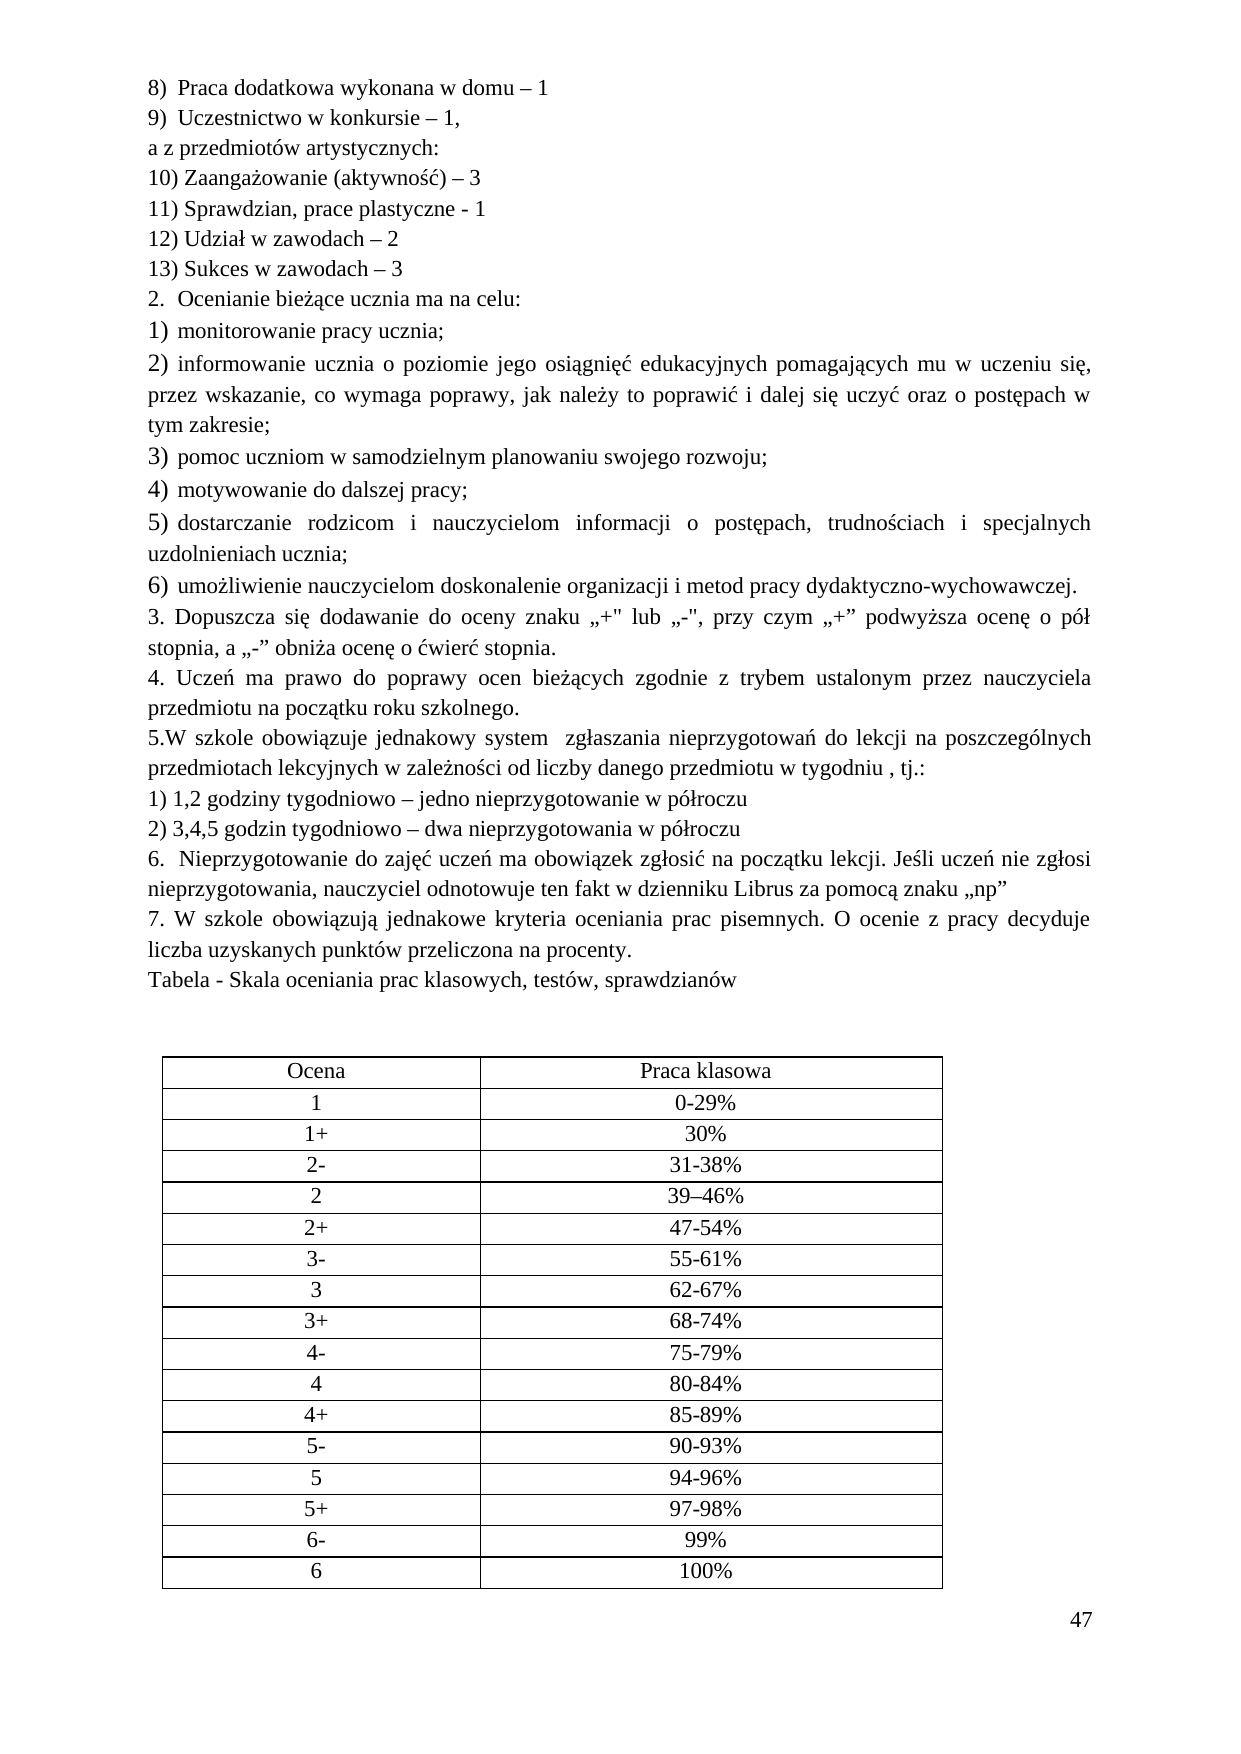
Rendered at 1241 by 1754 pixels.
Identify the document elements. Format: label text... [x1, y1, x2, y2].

table_header Ocena [163, 1058, 480, 1088]
list 12) Udział w zawodach – 2 [148, 225, 1093, 251]
table_cell 4- [163, 1339, 480, 1369]
table_cell 5- [163, 1433, 480, 1463]
text Tabela - Skala oceniania prac klasowych, testów, sprawdzianów [148, 966, 1093, 992]
list monitorowanie pracy ucznia; [148, 315, 1093, 344]
table_cell 5 [163, 1464, 480, 1494]
table_cell 100% [481, 1558, 942, 1588]
text 2) 3,4,5 godzin tygodniowo – dwa nieprzygotowania w półroczu [148, 815, 1093, 841]
table_cell 4 [163, 1370, 480, 1400]
list dostarczanie rodzicom i nauczycielom informacji o postępach, trudnościach i specjalnych uzdolnieniach ucznia; [148, 507, 1093, 566]
table_cell 90-93% [481, 1433, 942, 1463]
list 3. Dopuszcza się dodawanie do oceny znaku „+" lub „-", przy czym „+” podwyższa ocenę o pół stopnia, a „-” obniża ocenę o ćwierć stopnia. [148, 603, 1093, 660]
table_cell 47-54% [481, 1214, 942, 1244]
table_cell 6- [163, 1526, 480, 1556]
table_cell 2- [163, 1151, 480, 1181]
table_cell 62-67% [481, 1276, 942, 1306]
list 5.W szkole obowiązuje jednakowy system zgłaszania nieprzygotowań do lekcji na poszczególnych przedmiotach lekcyjnych w zależności od liczby danego przedmiotu w tygodniu , tj.: [148, 724, 1093, 781]
list 11) Sprawdzian, prace plastyczne - 1 [148, 194, 1093, 221]
table_cell 39–46% [481, 1183, 942, 1213]
table_header Praca klasowa [481, 1058, 942, 1088]
text a z przedmiotów artystycznych: [148, 134, 1093, 161]
list 13) Sukces w zawodach – 3 [148, 255, 1093, 281]
table_cell 55-61% [481, 1245, 942, 1275]
list Praca dodatkowa wykonana w domu – 1 [148, 74, 1093, 100]
list motywowanie do dalszej pracy; [148, 474, 1093, 503]
table_cell 75-79% [481, 1339, 942, 1369]
table_cell 94-96% [481, 1464, 942, 1494]
table_cell 1 [163, 1089, 480, 1119]
list Ocenianie bieżące ucznia ma na celu: [148, 285, 1093, 312]
text 7. W szkole obowiązują jednakowe kryteria oceniania prac pisemnych. O ocenie z pracy decyduje liczba uzyskanych punktów przeliczona na procenty. [148, 905, 1093, 962]
table_cell 3- [163, 1245, 480, 1275]
text 1) 1,2 godziny tygodniowo – jedno nieprzygotowanie w półroczu [148, 784, 1093, 811]
table_cell 5+ [163, 1495, 480, 1525]
list pomoc uczniom w samodzielnym planowaniu swojego rozwoju; [148, 441, 1093, 470]
list informowanie ucznia o poziomie jego osiągnięć edukacyjnych pomagających mu w uczeniu się, przez wskazanie, co wymaga poprawy, jak należy to poprawić i dalej się uczyć oraz o postępach w tym zakresie; [148, 348, 1093, 438]
list umożliwienie nauczycielom doskonalenie organizacji i metod pracy dydaktyczno-wychowawczej. [148, 570, 1093, 599]
table_cell 0-29% [481, 1089, 942, 1119]
list Uczestnictwo w konkursie – 1, [148, 104, 1093, 130]
table_cell 3 [163, 1276, 480, 1306]
table_cell 2 [163, 1183, 480, 1213]
table_cell 4+ [163, 1401, 480, 1431]
list 4. Uczeń ma prawo do poprawy ocen bieżących zgodnie z trybem ustalonym przez nauczyciela przedmiotu na początku roku szkolnego. [148, 664, 1093, 720]
table_cell 97-98% [481, 1495, 942, 1525]
text 6. Nieprzygotowanie do zajęć uczeń ma obowiązek zgłosić na początku lekcji. Jeśli uczeń nie zgłosi nieprzygotowania, nauczyciel odnotowuje ten fakt w dzienniku Librus za pomocą znaku „np” [148, 845, 1093, 902]
table_cell 99% [481, 1526, 942, 1556]
list 10) Zaangażowanie (aktywność) – 3 [148, 164, 1093, 191]
table_cell 31-38% [481, 1151, 942, 1181]
table_cell 2+ [163, 1214, 480, 1244]
table_cell 3+ [163, 1308, 480, 1338]
table_cell 6 [163, 1558, 480, 1588]
table_cell 68-74% [481, 1308, 942, 1338]
table_cell 80-84% [481, 1370, 942, 1400]
table_cell 1+ [163, 1120, 480, 1150]
table_cell 85-89% [481, 1401, 942, 1431]
table_cell 30% [481, 1120, 942, 1150]
